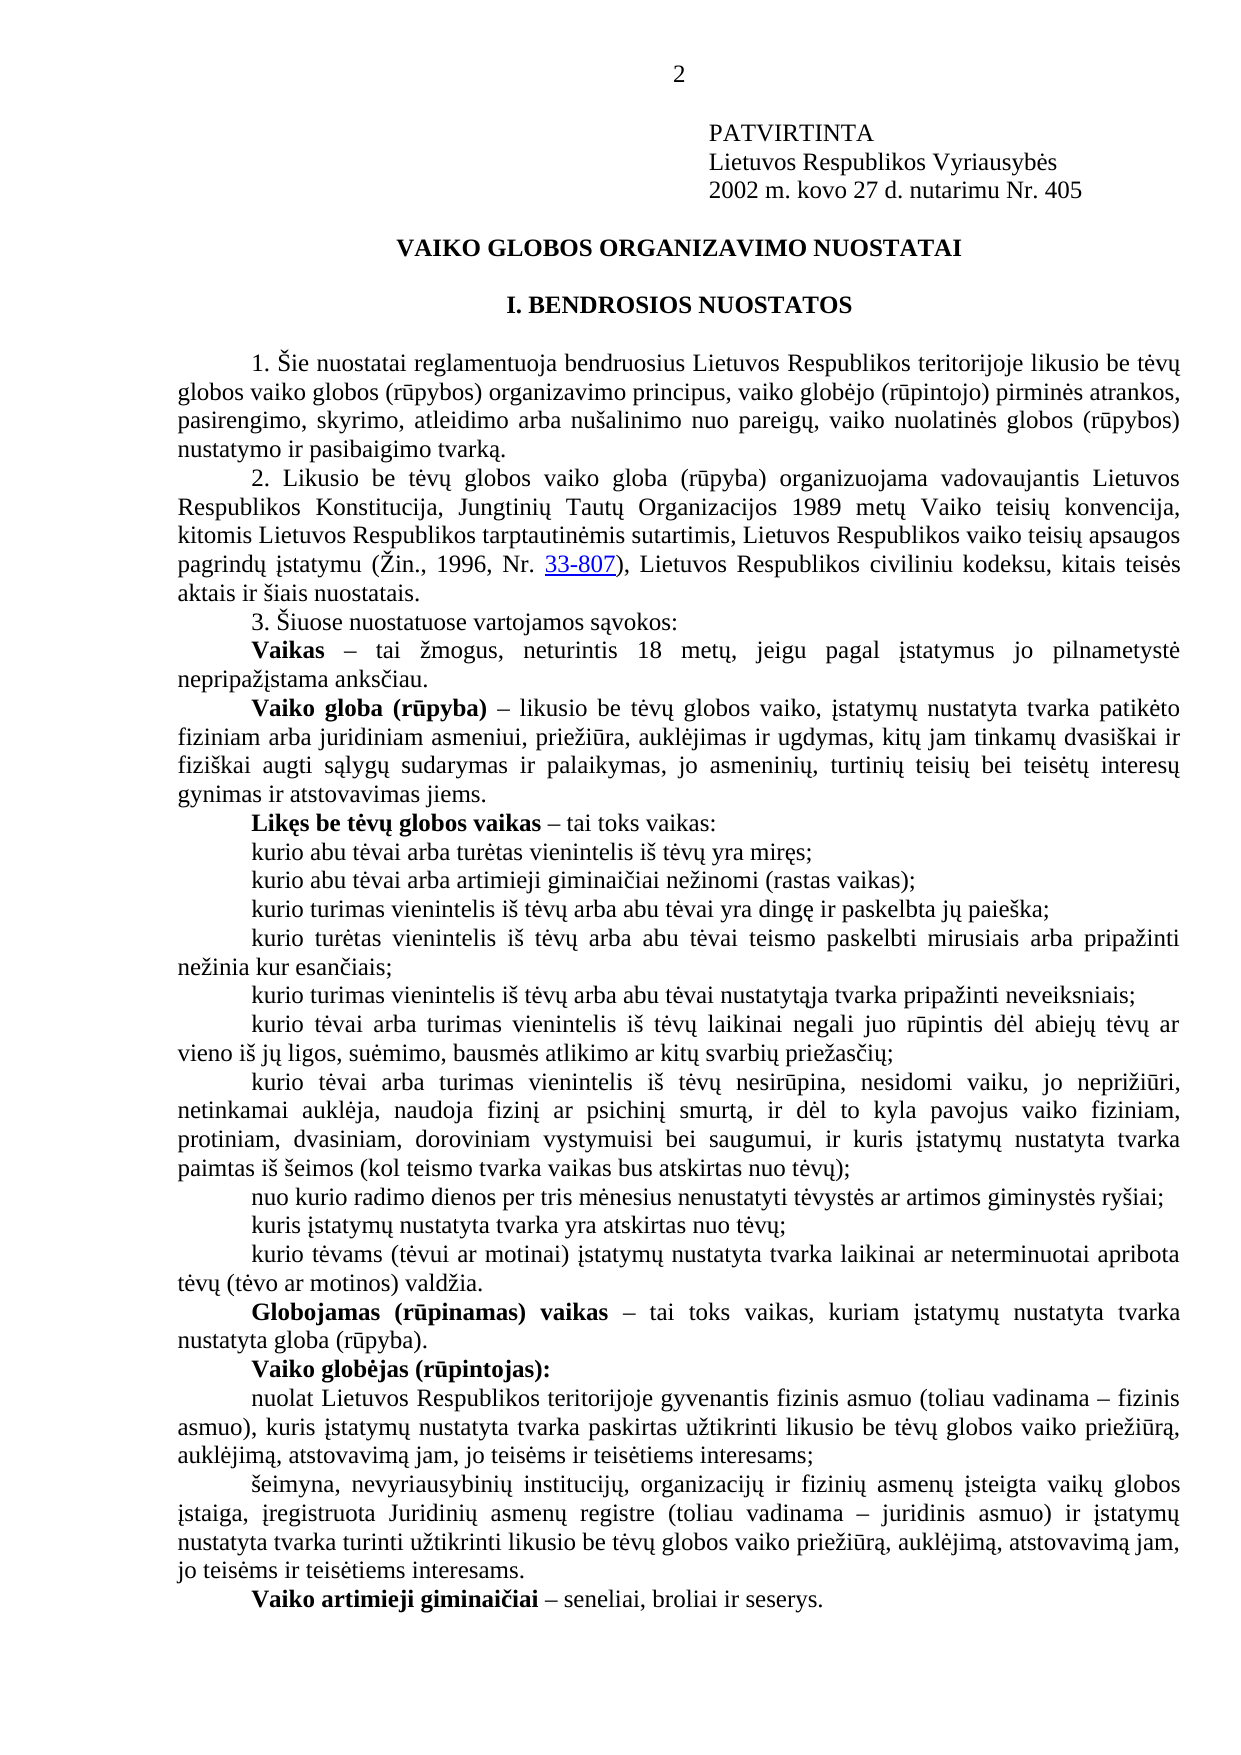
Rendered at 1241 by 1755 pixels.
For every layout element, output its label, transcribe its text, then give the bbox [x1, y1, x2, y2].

text I. BENDROSIOS NUOSTATOS [177, 291, 1181, 319]
text nuolat Lietuvos Respublikos teritorijoje gyvenantis fizinis asmuo (toliau vadinama – fizinis asmuo), kuris įstatymų nustatyta tvarka paskirtas užtikrinti likusio be tėvų globos vaiko priežiūrą, auklėjimą, atstovavimą jam, jo teisėms ir teisėtiems interesams; [177, 1383, 1181, 1469]
text kurio abu tėvai arba artimieji giminaičiai nežinomi (rastas vaikas); [177, 866, 1181, 894]
text Globojamas (rūpinamas) vaikas – tai toks vaikas, kuriam įstatymų nustatyta tvarka nustatyta globa (rūpyba). [177, 1297, 1181, 1354]
text kurio abu tėvai arba turėtas vienintelis iš tėvų yra miręs; [177, 837, 1181, 866]
text Vaikas – tai žmogus, neturintis 18 metų, jeigu pagal įstatymus jo pilnametystė nepripažįstama anksčiau. [177, 636, 1181, 693]
text 2. Likusio be tėvų globos vaiko globa (rūpyba) organizuojama vadovaujantis Lietuvos Respublikos Konstitucija, Jungtinių Tautų Organizacijos 1989 metų Vaiko teisių konvencija, kitomis Lietuvos Respublikos tarptautinėmis sutartimis, Lietuvos Respublikos vaiko teisių apsaugos pagrindų įstatymu (Žin., 1996, Nr. 33-807), Lietuvos Respublikos civiliniu kodeksu, kitais teisės aktais ir šiais nuostatais. [177, 463, 1181, 607]
text kurio tėvams (tėvui ar motinai) įstatymų nustatyta tvarka laikinai ar neterminuotai apribota tėvų (tėvo ar motinos) valdžia. [177, 1239, 1181, 1297]
text Vaiko globėjas (rūpintojas): [177, 1354, 1181, 1383]
text PATVIRTINTA [709, 118, 1181, 147]
text nuo kurio radimo dienos per tris mėnesius nenustatyti tėvystės ar artimos giminystės ryšiai; [177, 1182, 1181, 1211]
text kurio turimas vienintelis iš tėvų arba abu tėvai yra dingę ir paskelbta jų paieška; [177, 894, 1181, 923]
text 2002 m. kovo 27 d. nutarimu Nr. 405 [177, 176, 1181, 204]
text 3. Šiuose nuostatuose vartojamos sąvokos: [177, 607, 1181, 636]
text kuris įstatymų nustatyta tvarka yra atskirtas nuo tėvų; [177, 1211, 1181, 1239]
text kurio turėtas vienintelis iš tėvų arba abu tėvai teismo paskelbti mirusiais arba pripažinti nežinia kur esančiais; [177, 923, 1181, 981]
text Lietuvos Respublikos Vyriausybės [177, 147, 1181, 176]
text kurio tėvai arba turimas vienintelis iš tėvų nesirūpina, nesidomi vaiku, jo neprižiūri, netinkamai auklėja, naudoja fizinį ar psichinį smurtą, ir dėl to kyla pavojus vaiko fiziniam, protiniam, dvasiniam, doroviniam vystymuisi bei saugumui, ir kuris įstatymų nustatyta tvarka paimtas iš šeimos (kol teismo tvarka vaikas bus atskirtas nuo tėvų); [177, 1067, 1181, 1182]
text šeimyna, nevyriausybinių institucijų, organizacijų ir fizinių asmenų įsteigta vaikų globos įstaiga, įregistruota Juridinių asmenų registre (toliau vadinama – juridinis asmuo) ir įstatymų nustatyta tvarka turinti užtikrinti likusio be tėvų globos vaiko priežiūrą, auklėjimą, atstovavimą jam, jo teisėms ir teisėtiems interesams. [177, 1469, 1181, 1584]
text 1. Šie nuostatai reglamentuoja bendruosius Lietuvos Respublikos teritorijoje likusio be tėvų globos vaiko globos (rūpybos) organizavimo principus, vaiko globėjo (rūpintojo) pirminės atrankos, pasirengimo, skyrimo, atleidimo arba nušalinimo nuo pareigų, vaiko nuolatinės globos (rūpybos) nustatymo ir pasibaigimo tvarką. [177, 348, 1181, 463]
text Likęs be tėvų globos vaikas – tai toks vaikas: [177, 808, 1181, 837]
text Vaiko globa (rūpyba) – likusio be tėvų globos vaiko, įstatymų nustatyta tvarka patikėto fiziniam arba juridiniam asmeniui, priežiūra, auklėjimas ir ugdymas, kitų jam tinkamų dvasiškai ir fiziškai augti sąlygų sudarymas ir palaikymas, jo asmeninių, turtinių teisių bei teisėtų interesų gynimas ir atstovavimas jiems. [177, 693, 1181, 808]
text kurio tėvai arba turimas vienintelis iš tėvų laikinai negali juo rūpintis dėl abiejų tėvų ar vieno iš jų ligos, suėmimo, bausmės atlikimo ar kitų svarbių priežasčių; [177, 1009, 1181, 1067]
text kurio turimas vienintelis iš tėvų arba abu tėvai nustatytąja tvarka pripažinti neveiksniais; [177, 981, 1181, 1009]
text VAIKO GLOBOS ORGANIZAVIMO NUOSTATAI [177, 233, 1181, 262]
text Vaiko artimieji giminaičiai – seneliai, broliai ir seserys. [177, 1584, 1181, 1613]
